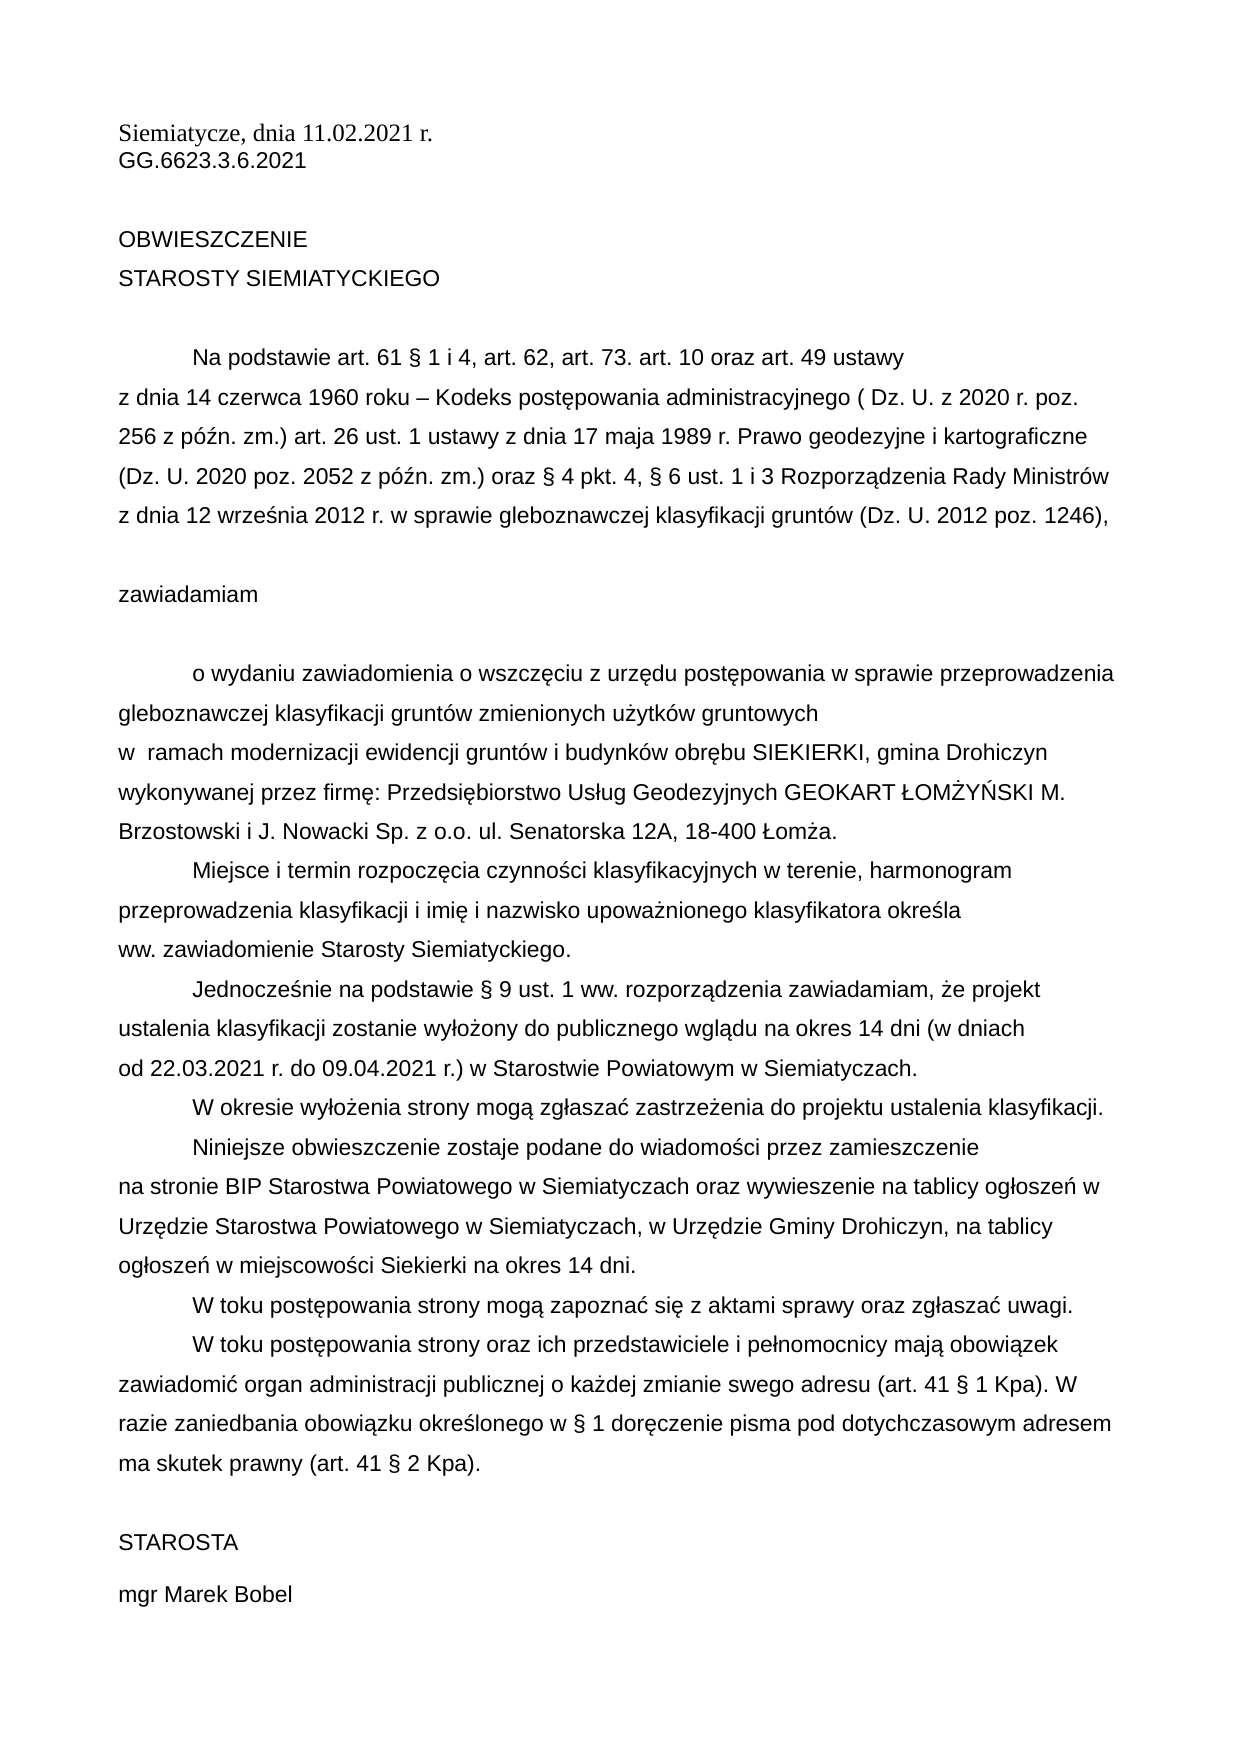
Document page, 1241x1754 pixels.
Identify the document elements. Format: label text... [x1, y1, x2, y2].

text W okresie wyłożenia strony mogą zgłaszać zastrzeżenia do projektu ustalenia klasyfikacji. [118, 1094, 1122, 1121]
text STAROSTY SIEMIATYCKIEGO [118, 265, 1122, 292]
text W toku postępowania strony oraz ich przedstawiciele i pełnomocnicy mają obowiązek zawiadomić organ administracji publicznej o każdej zmianie swego adresu (art. 41 § 1 Kpa). W razie zaniedbania obowiązku określonego w § 1 doręczenie pisma pod dotychczasowym adresem ma skutek prawny (art. 41 § 2 Kpa). [118, 1331, 1122, 1476]
text STAROSTA [118, 1529, 1122, 1555]
text OBWIESZCZENIE [118, 226, 1122, 252]
text Siemiatycze, dnia 11.02.2021 r. [118, 118, 1122, 147]
text W toku postępowania strony mogą zapoznać się z aktami sprawy oraz zgłaszać uwagi. [118, 1292, 1122, 1318]
text o wydaniu zawiadomienia o wszczęciu z urzędu postępowania w sprawie przeprowadzenia gleboznawczej klasyfikacji gruntów zmienionych użytków gruntowych w ramach modernizacji ewidencji gruntów i budynków obrębu SIEKIERKI, gmina Drohiczyn wykonywanej przez firmę: Przedsiębiorstwo Usług Geodezyjnych GEOKART ŁOMŻYŃSKI M. Brzostowski i J. Nowacki Sp. z o.o. ul. Senatorska 12A, 18-400 Łomża. [118, 660, 1122, 844]
text Niniejsze obwieszczenie zostaje podane do wiadomości przez zamieszczenie na stronie BIP Starostwa Powiatowego w Siemiatyczach oraz wywieszenie na tablicy ogłoszeń w Urzędzie Starostwa Powiatowego w Siemiatyczach, w Urzędzie Gminy Drohiczyn, na tablicy ogłoszeń w miejscowości Siekierki na okres 14 dni. [118, 1134, 1122, 1279]
text Miejsce i termin rozpoczęcia czynności klasyfikacyjnych w terenie, harmonogram przeprowadzenia klasyfikacji i imię i nazwisko upoważnionego klasyfikatora określa ww. zawiadomienie Starosty Siemiatyckiego. [118, 857, 1122, 963]
text mgr Marek Bobel [118, 1581, 1122, 1607]
text Jednocześnie na podstawie § 9 ust. 1 ww. rozporządzenia zawiadamiam, że projekt ustalenia klasyfikacji zostanie wyłożony do publicznego wglądu na okres 14 dni (w dniach od 22.03.2021 r. do 09.04.2021 r.) w Starostwie Powiatowym w Siemiatyczach. [118, 976, 1122, 1081]
text zawiadamiam [118, 581, 1122, 607]
text Na podstawie art. 61 § 1 i 4, art. 62, art. 73. art. 10 oraz art. 49 ustawy z dnia 14 czerwca 1960 roku – Kodeks postępowania administracyjnego ( Dz. U. z 2020 r. poz. 256 z późn. zm.) art. 26 ust. 1 ustawy z dnia 17 maja 1989 r. Prawo geodezyjne i kartograficzne (Dz. U. 2020 poz. 2052 z późn. zm.) oraz § 4 pkt. 4, § 6 ust. 1 i 3 Rozporządzenia Rady Ministrów z dnia 12 września 2012 r. w sprawie gleboznawczej klasyfikacji gruntów (Dz. U. 2012 poz. 1246), [118, 344, 1122, 528]
text GG.6623.3.6.2021 [118, 147, 1122, 173]
